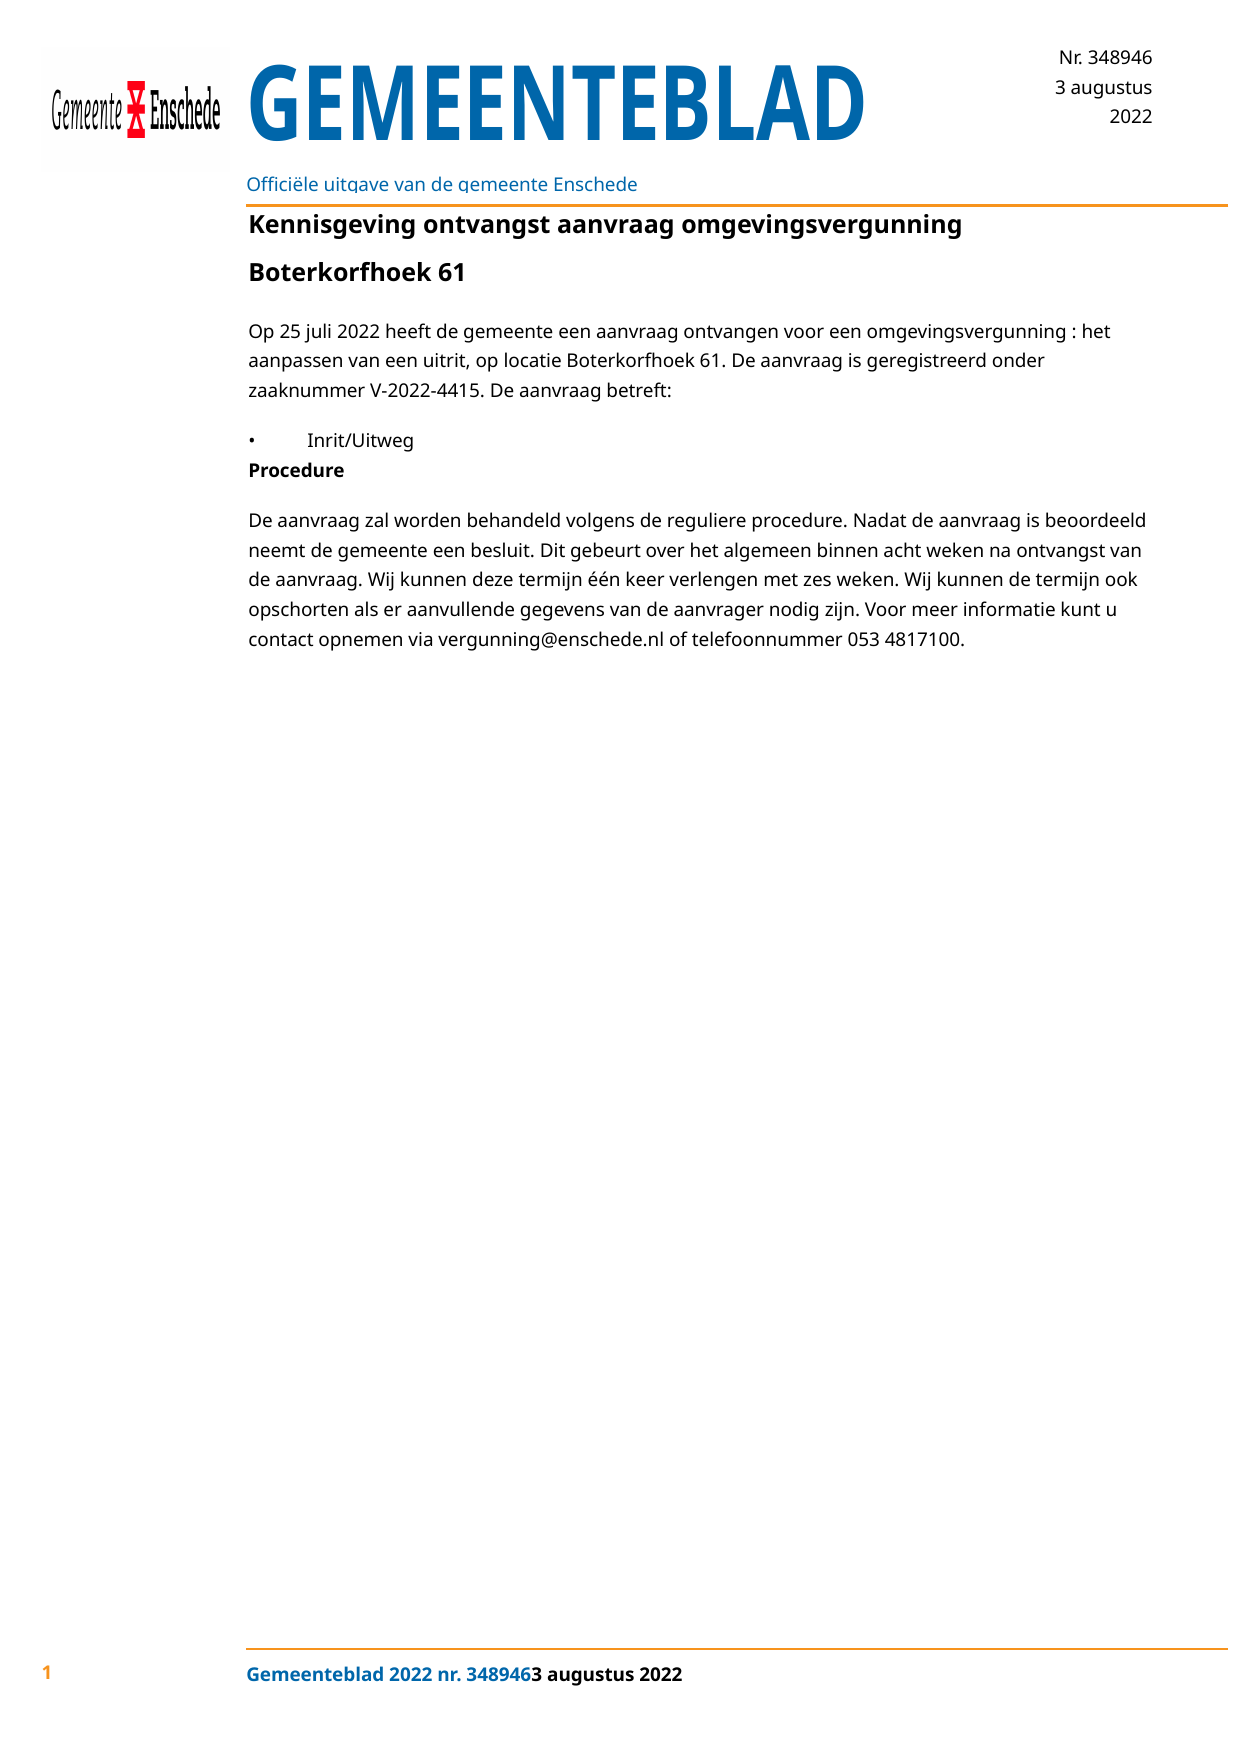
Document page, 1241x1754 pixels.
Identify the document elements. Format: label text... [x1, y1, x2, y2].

text Op 25 juli 2022 heeft de gemeente een aanvraag ontvangen voor een omgevingsvergunning : het aanpassen van een uitrit, op locatie Boterkorfhoek 61. De aanvraag is geregistreerd onder zaaknummer V-2022-4415. De aanvraag betreft: [248, 318, 1152, 403]
text De aanvraag zal worden behandeld volgens de reguliere procedure. Nadat de aanvraag is beoordeeld neemt de gemeente een besluit. Dit gebeurt over het algemeen binnen acht weken na ontvangst van de aanvraag. Wij kunnen deze termijn één keer verlengen met zes weken. Wij kunnen de termijn ook opschorten als er aanvullende gegevens van de aanvrager nodig zijn. Voor meer informatie kunt u contact opnemen via vergunning@enschede.nl of telefoonnummer 053 4817100. [248, 507, 1152, 652]
picture [41, 47, 231, 172]
list Inrit/Uitweg [248, 427, 1152, 453]
text Kennisgeving ontvangst aanvraag omgevingsvergunning Boterkorfhoek 61 [248, 207, 1152, 288]
text Procedure [248, 457, 1152, 483]
